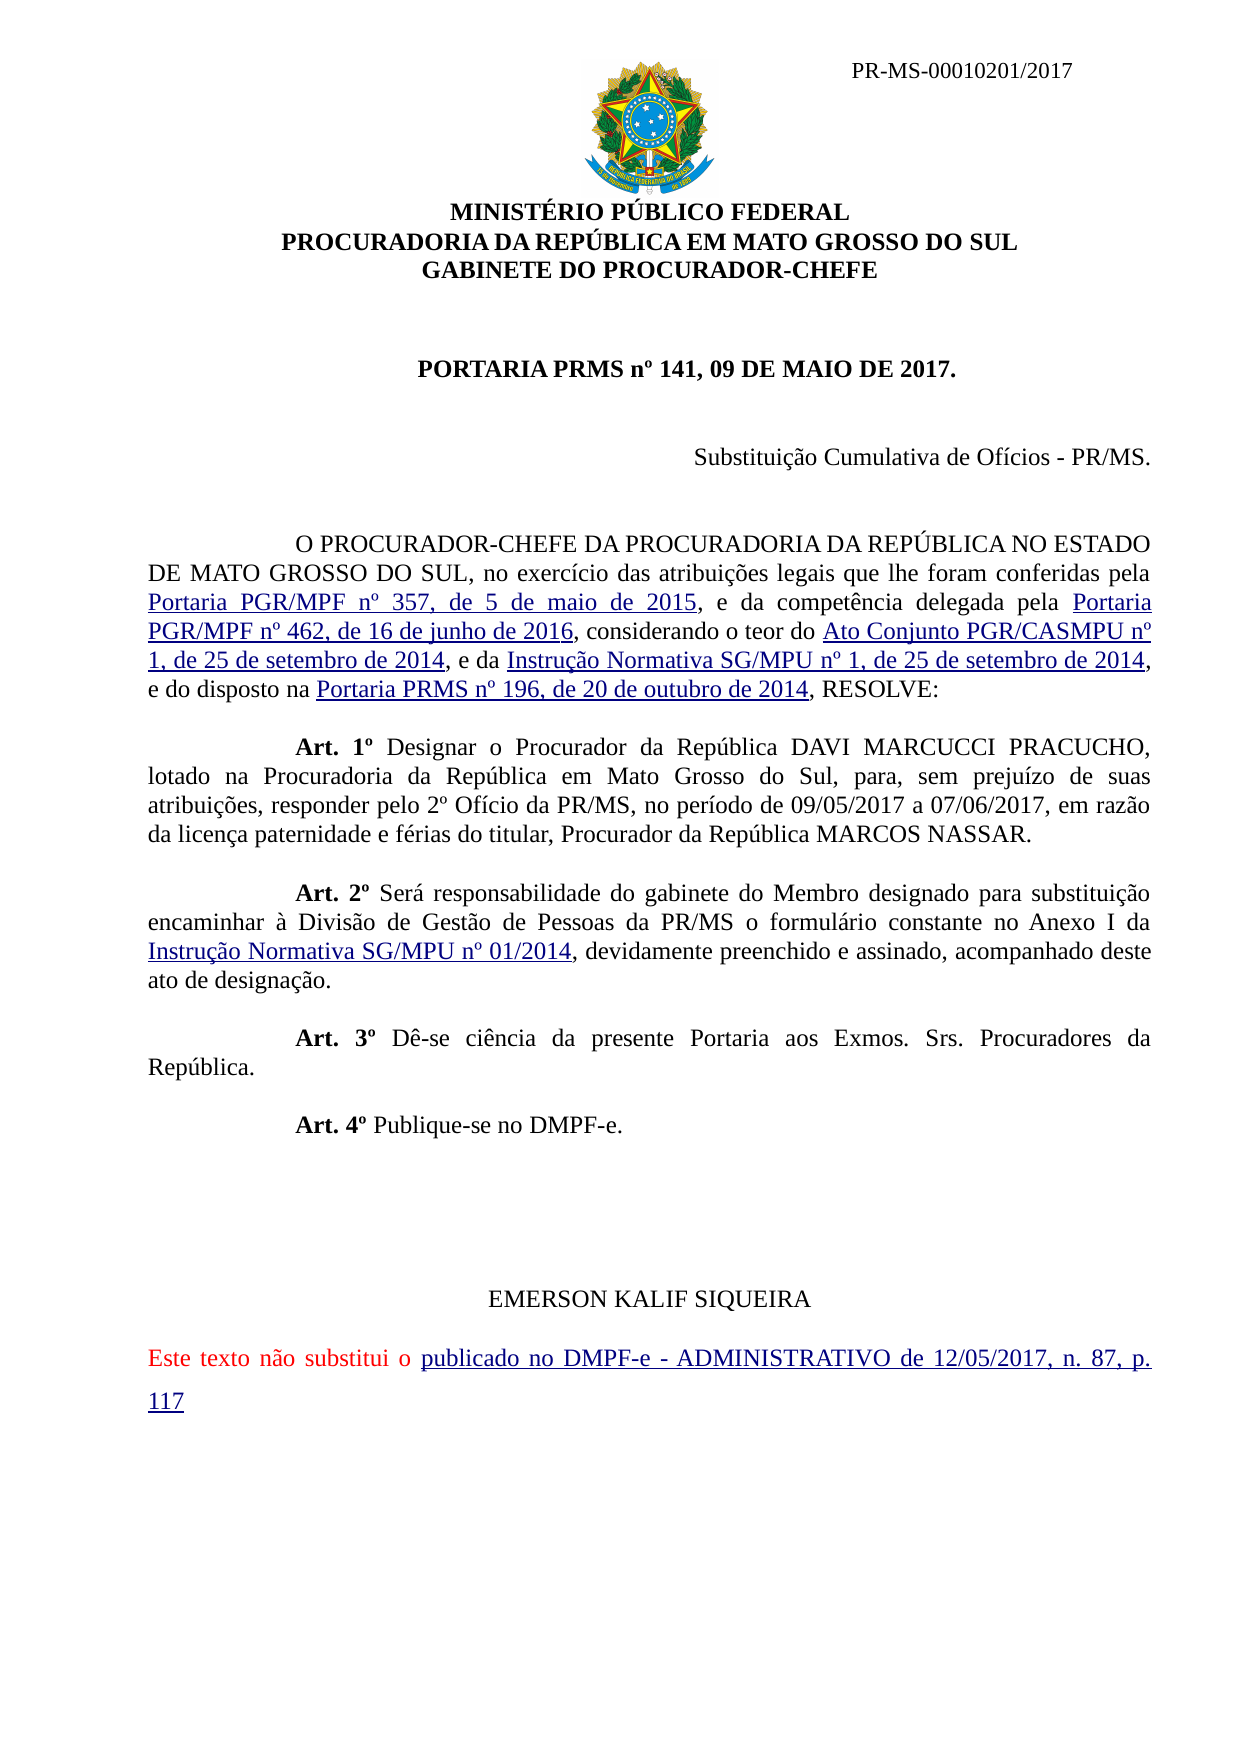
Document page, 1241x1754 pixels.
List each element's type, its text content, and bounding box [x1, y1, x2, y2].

text Art. 4º Publique-se no DMPF-e. [148, 1110, 1152, 1139]
text GABINETE DO PROCURADOR-CHEFE [148, 255, 1152, 284]
text PR-MS-00010201/2017 [812, 57, 1118, 83]
text Art. 1º Designar o Procurador da República DAVI MARCUCCI PRACUCHO, lotado na Procuradoria da República em Mato Grosso do Sul, para, sem prejuízo de suas atribuições, responder pelo 2º Ofício da PR/MS, no período de 09/05/2017 a 07/06/2017, em razão da licença paternidade e férias do titular, Procurador da República MARCOS NASSAR. [148, 732, 1152, 848]
text Substituição Cumulativa de Ofícios - PR/MS. [148, 442, 1152, 471]
text O PROCURADOR-CHEFE DA PROCURADORIA DA REPÚBLICA NO ESTADO DE MATO GROSSO DO SUL, no exercício das atribuições legais que lhe foram conferidas pela Portaria PGR/MPF nº 357, de 5 de maio de 2015, e da competência delegada pela Portaria PGR/MPF nº 462, de 16 de junho de 2016, considerando o teor do Ato Conjunto PGR/CASMPU nº 1, de 25 de setembro de 2014, e da Instrução Normativa SG/MPU nº 1, de 25 de setembro de 2014, e do disposto na Portaria PRMS nº 196, de 20 de outubro de 2014, RESOLVE: [148, 529, 1152, 703]
text PROCURADORIA DA REPÚBLICA EM MATO GROSSO DO SUL [148, 226, 1152, 255]
text Art. 2º Será responsabilidade do gabinete do Membro designado para substituição encaminhar à Divisão de Gestão de Pessoas da PR/MS o formulário constante no Anexo I da Instrução Normativa SG/MPU nº 01/2014, devidamente preenchido e assinado, acompanhado deste ato de designação. [148, 877, 1152, 994]
text MINISTÉRIO PÚBLICO FEDERAL [148, 59, 1152, 226]
text Art. 3º Dê-se ciência da presente Portaria aos Exmos. Srs. Procuradores da República. [148, 1023, 1152, 1081]
list PORTARIA PRMS nº 141, 09 DE MAIO DE 2017. [185, 354, 1152, 383]
text Emerson kalif siqueira [148, 1284, 1152, 1313]
text Este texto não substitui o publicado no DMPF-e - ADMINISTRATIVO de 12/05/2017, n. 87, p. 117 [148, 1342, 1152, 1415]
